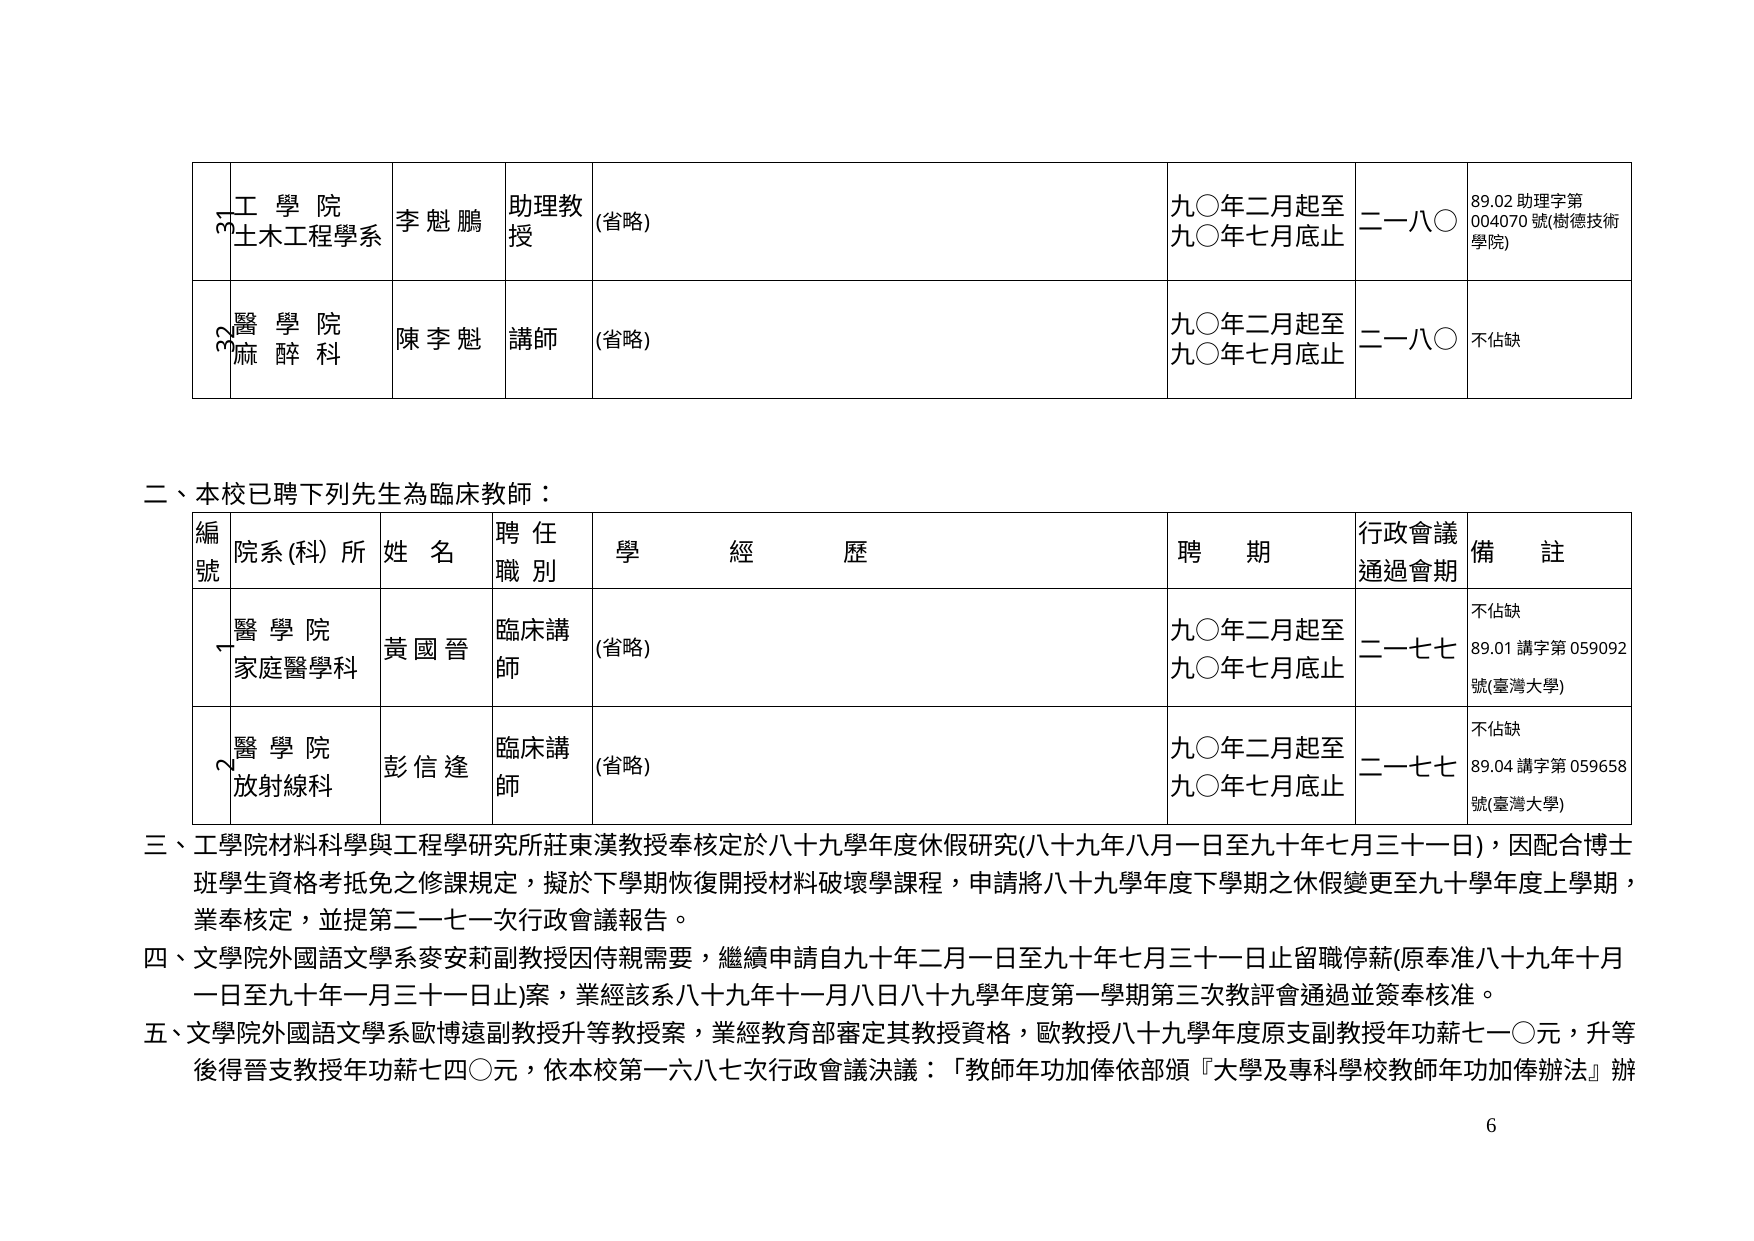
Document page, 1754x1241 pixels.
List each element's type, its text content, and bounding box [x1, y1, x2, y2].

table_cell (省略) [593, 707, 1167, 824]
table_cell 1 [193, 589, 230, 706]
table_cell 臨床講師 [493, 707, 592, 824]
table_cell 工 學 院 土木工程學系 [231, 163, 392, 280]
table_cell 彭 信 逢 [381, 707, 492, 824]
table_cell 九○年二月起至九○年七月底止 [1168, 707, 1355, 824]
table_cell 二一八○ [1356, 281, 1467, 398]
table_cell 李 魁 鵬 [393, 163, 505, 280]
table_cell 助理教授 [506, 163, 592, 280]
table_cell (省略) [593, 163, 1167, 280]
table_cell 講師 [506, 281, 592, 398]
table_header 學 經 歷 [593, 513, 1167, 588]
table_header 姓 名 [381, 513, 492, 588]
table_header 聘 任 職 別 [493, 513, 592, 588]
table_cell (省略) [593, 589, 1167, 706]
table_cell 二一七七 [1356, 589, 1467, 706]
table_cell 醫 學 院 家庭醫學科 [231, 589, 380, 706]
table_cell 2 [193, 707, 230, 824]
table_header 備 註 [1468, 513, 1631, 588]
table_header 院 系 (科）所 [231, 513, 380, 588]
table_cell 陳 李 魁 [393, 281, 505, 398]
table_cell 31 [193, 163, 230, 280]
table_cell (省略) [593, 281, 1167, 398]
table_cell 九○年二月起至九○年七月底止 [1168, 163, 1355, 280]
table_cell 89.02助理字第004070號(樹德技術學院) [1468, 163, 1631, 280]
table_cell 32 [193, 281, 230, 398]
table_cell 醫 學 院 放射線科 [231, 707, 380, 824]
text 五、文學院外國語文學系歐博遠副教授升等教授案，業經教育部審定其教授資格，歐教授八十九學年度原支副教授年功薪七一○元，升等後得晉支教授年功薪七四○元，依本校第一六八七次行政會議決議：「教師年功加俸依部頒『大學及專科學校教師年功加俸辦法』辦 [143, 1013, 1636, 1088]
text 三、工學院材料科學與工程學研究所莊東漢教授奉核定於八十九學年度休假研究(八十九年八月一日至九十年七月三十一日)，因配合博士班學生資格考抵免之修課規定，擬於下學期恢復開授材料破壞學課程，申請將八十九學年度下學期之休假變更至九十學年度上學期，業奉核定，並提第二一七一次行政會議報告。 [143, 825, 1636, 938]
table_cell 臨床講師 [493, 589, 592, 706]
table_cell 黃 國 晉 [381, 589, 492, 706]
table_cell 九○年二月起至九○年七月底止 [1168, 589, 1355, 706]
table_header 行政會議通過會期 [1356, 513, 1467, 588]
table_cell 二一八○ [1356, 163, 1467, 280]
table_cell 不佔缺 89.01講字第059092號(臺灣大學) [1468, 589, 1631, 706]
table_cell 不佔缺 [1468, 281, 1631, 398]
text 四、文學院外國語文學系麥安莉副教授因侍親需要，繼續申請自九十年二月一日至九十年七月三十一日止留職停薪(原奉准八十九年十月一日至九十年一月三十一日止)案，業經該系八十九年十一月八日八十九學年度第一學期第三次教評會通過並簽奉核准。 [143, 938, 1636, 1013]
table_cell 九○年二月起至九○年七月底止 [1168, 281, 1355, 398]
table_header 編 號 [193, 513, 230, 588]
table_cell 二一七七 [1356, 707, 1467, 824]
table_cell 不佔缺 89.04講字第059658號(臺灣大學) [1468, 707, 1631, 824]
table_cell 醫 學 院 麻 醉 科 [231, 281, 392, 398]
table_header 聘 期 [1168, 513, 1355, 588]
text 二、本校已聘下列先生為臨床教師： [143, 474, 1636, 512]
